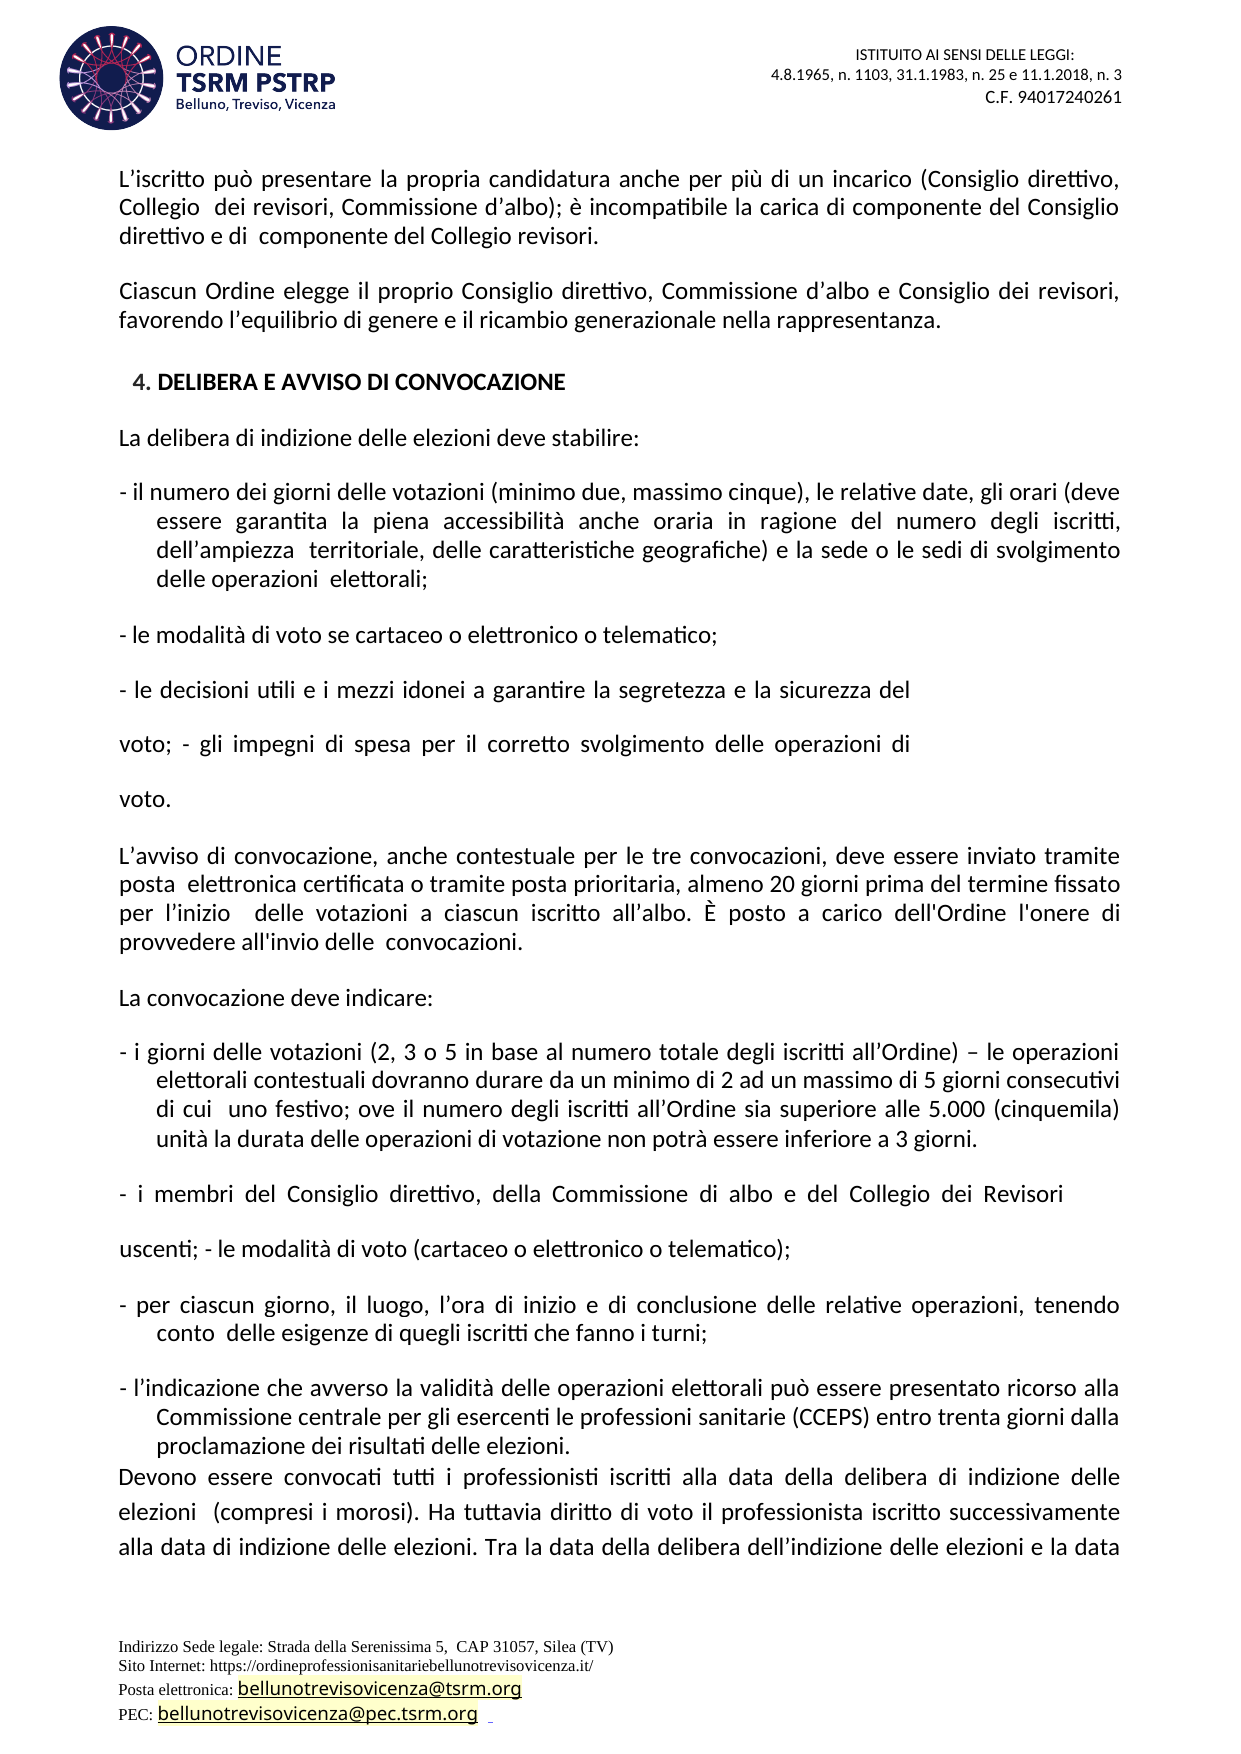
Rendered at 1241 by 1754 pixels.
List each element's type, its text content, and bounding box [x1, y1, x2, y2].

text - le decisioni utili e i mezzi idonei a garantire la segretezza e la sicurezza del voto; - gli impegni di spesa per il corretto svolgimento delle operazioni di voto. [119, 674, 912, 813]
text - il numero dei giorni delle votazioni (minimo due, massimo cinque), le relative date, gli orari (deve essere garantita la piena accessibilità anche oraria in ragione del numero degli iscritti, dell’ampiezza territoriale, delle caratteristiche geografiche) e la sede o le sedi di svolgimento delle operazioni elettorali; [119, 477, 1122, 594]
text - per ciascun giorno, il luogo, l’ora di inizio e di conclusione delle relative operazioni, tenendo conto delle esigenze di quegli iscritti che fanno i turni; [119, 1291, 1122, 1347]
text - l’indicazione che avverso la validità delle operazioni elettorali può essere presentato ricorso alla Commissione centrale per gli esercenti le professioni sanitarie (CCEPS) entro trenta giorni dalla proclamazione dei risultati delle elezioni. [119, 1374, 1122, 1461]
text - i membri del Consiglio direttivo, della Commissione di albo e del Collegio dei Revisori uscenti; - le modalità di voto (cartaceo o elettronico o telematico); [119, 1178, 1065, 1263]
text - i giorni delle votazioni (2, 3 o 5 in base al numero totale degli iscritti all’Ordine) – le operazioni elettorali contestuali dovranno durare da un minimo di 2 ad un massimo di 5 giorni consecutivi di cui uno festivo; ove il numero degli iscritti all’Ordine sia superiore alle 5.000 (cinquemila) unità la durata delle operazioni di votazione non potrà essere inferiore a 3 giorni. [119, 1037, 1122, 1153]
text - le modalità di voto se cartaceo o elettronico o telematico; [119, 619, 1122, 650]
text Devono essere convocati tutti i professionisti iscritti alla data della delibera di indizione delle elezioni (compresi i morosi). Ha tuttavia diritto di voto il professionista iscritto successivamente alla data di indizione delle elezioni. Tra la data della delibera dell’indizione delle elezioni e la data [118, 1461, 1122, 1562]
text L’iscritto può presentare la propria candidatura anche per più di un incarico (Consiglio direttivo, Collegio dei revisori, Commissione d’albo); è incompatibile la carica di componente del Consiglio direttivo e di componente del Collegio revisori. [119, 164, 1121, 251]
text La convocazione deve indicare: [118, 982, 1122, 1013]
text L’avviso di convocazione, anche contestuale per le tre convocazioni, deve essere inviato tramite posta elettronica certificata o tramite posta prioritaria, almeno 20 giorni prima del termine fissato per l’inizio delle votazioni a ciascun iscritto all’albo. È posto a carico dell'Ordine l'onere di provvedere all'invio delle convocazioni. [119, 842, 1122, 956]
picture [25, 0, 368, 157]
text Ciascun Ordine elegge il proprio Consiglio direttivo, Commissione d’albo e Consiglio dei revisori, favorendo l’equilibrio di genere e il ricambio generazionale nella rappresentanza. [119, 277, 1121, 334]
text 4. DELIBERA E AVVISO DI CONVOCAZIONE [132, 366, 1122, 397]
text La delibera di indizione delle elezioni deve stabilire: [118, 422, 1122, 453]
